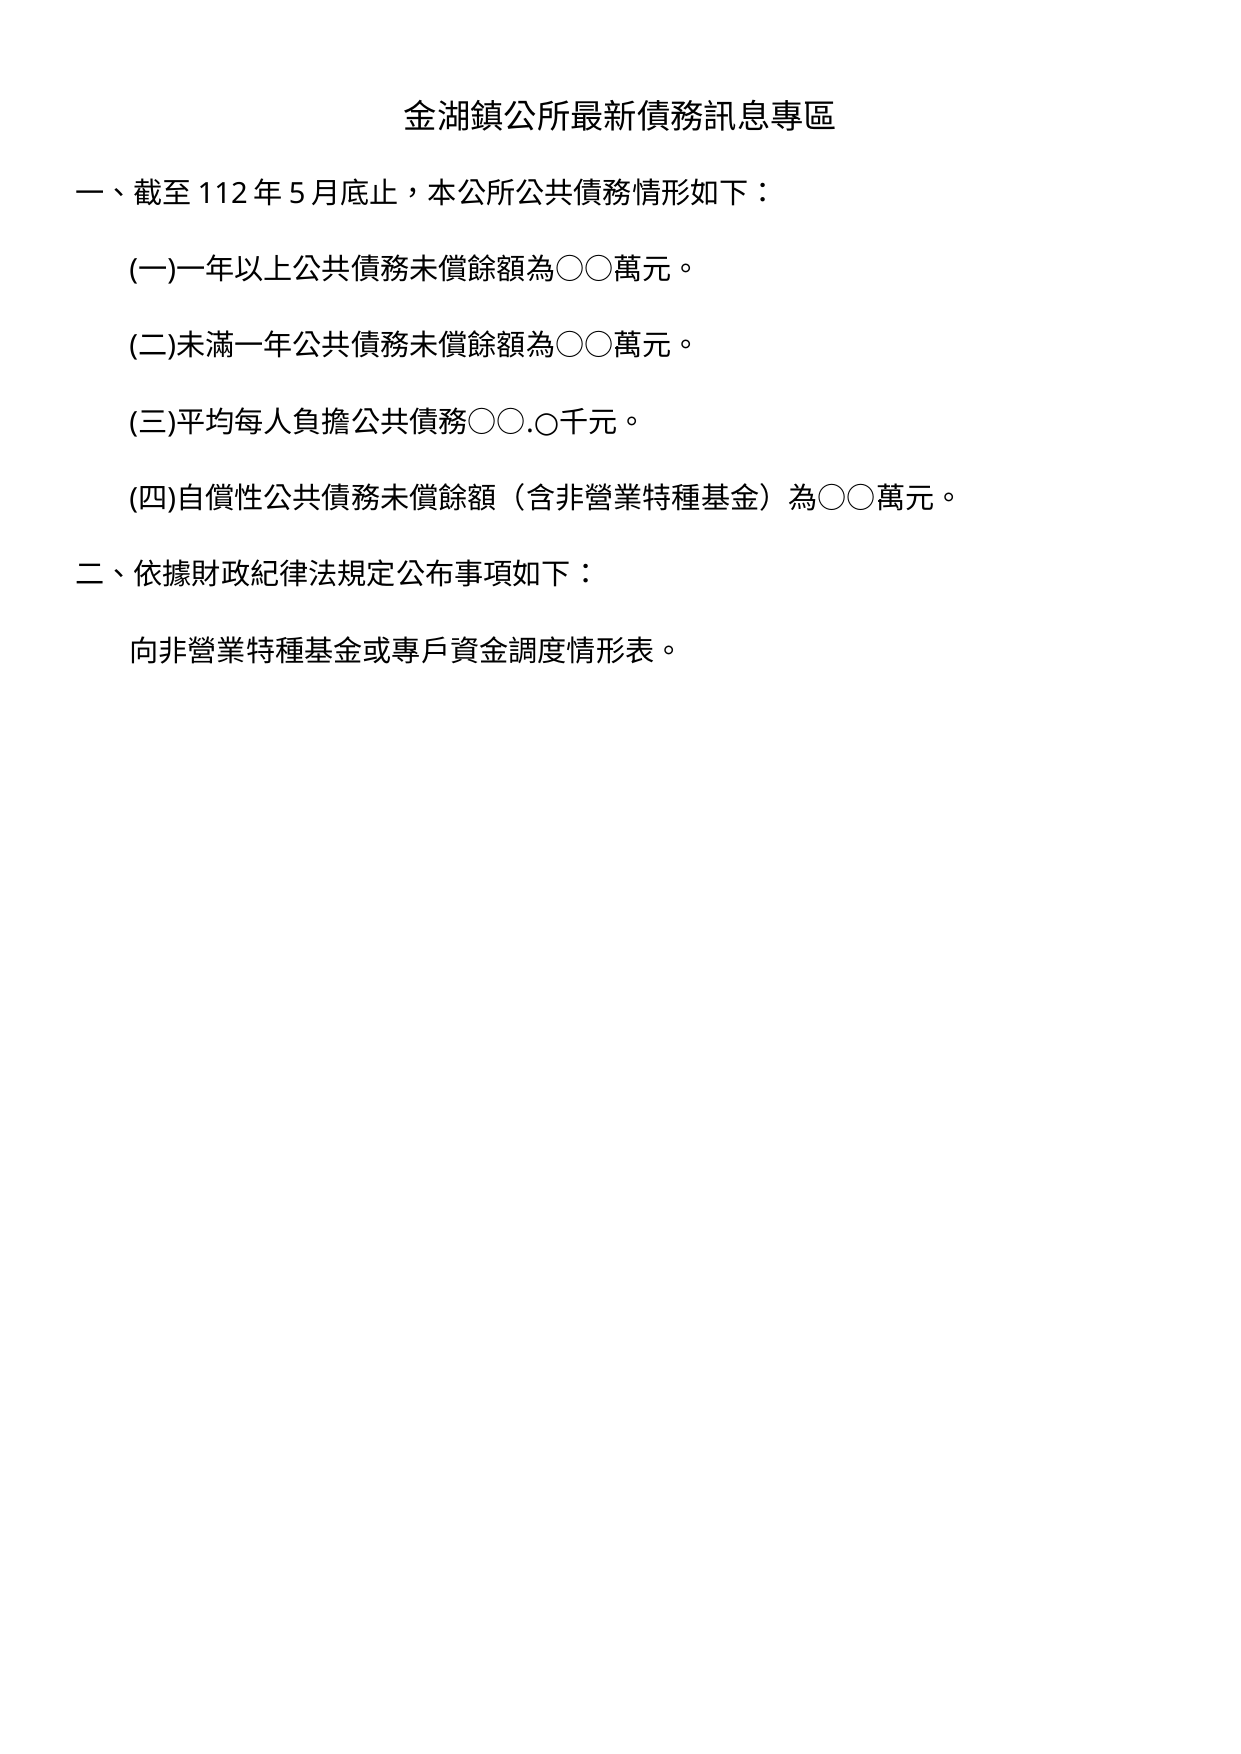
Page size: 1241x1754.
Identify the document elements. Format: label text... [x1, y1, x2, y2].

text 向非營業特種基金或專戶資金調度情形表。 [100, 610, 1165, 686]
text 一、截至112年5月底止，本公所公共債務情形如下： [75, 153, 1165, 229]
text (三)平均每人負擔公共債務○○.○千元。 [100, 381, 1165, 458]
text (一)一年以上公共債務未償餘額為○○萬元。 [100, 229, 1165, 305]
text 金湖鎮公所最新債務訊息專區 [75, 76, 1165, 153]
text (四)自償性公共債務未償餘額（含非營業特種基金）為○○萬元。 [100, 458, 1165, 534]
text (二)未滿一年公共債務未償餘額為○○萬元。 [100, 305, 1165, 381]
text 二、依據財政紀律法規定公布事項如下： [75, 534, 1165, 610]
